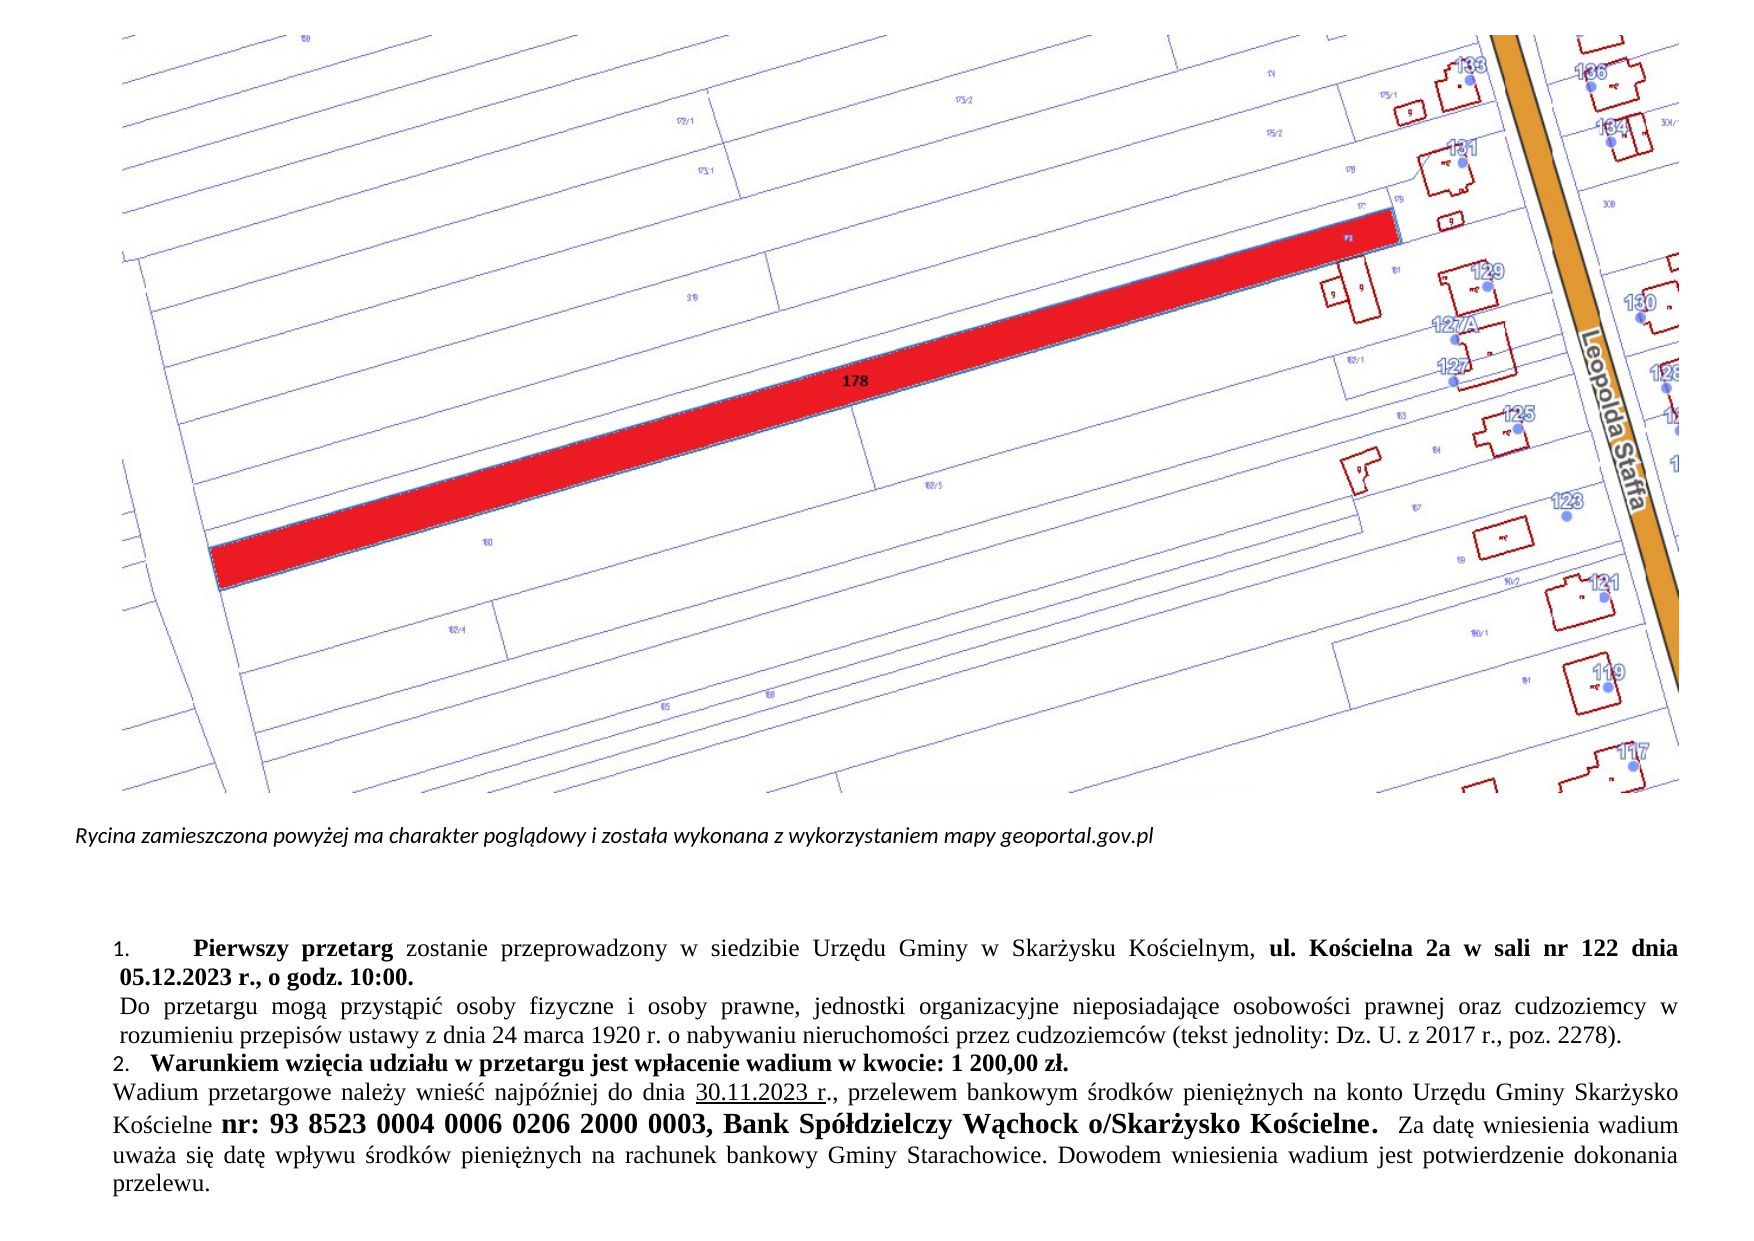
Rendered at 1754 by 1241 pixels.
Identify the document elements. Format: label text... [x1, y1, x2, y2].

list Pierwszy przetarg zostanie przeprowadzony w siedzibie Urzędu Gminy w Skarżysku Kościelnym, ul. Kościelna 2a w sali nr 122 dnia 05.12.2023 r., o godz. 10:00. [112, 933, 1679, 991]
text Wadium przetargowe należy wnieść najpóźniej do dnia 30.11.2023 r., przelewem bankowym środków pieniężnych na konto Urzędu Gminy Skarżysko Kościelne nr: 93 8523 0004 0006 0206 2000 0003, Bank Spółdzielczy Wąchock o/Skarżysko Kościelne. Za datę wniesienia wadium uważa się datę wpływu środków pieniężnych na rachunek bankowy Gminy Starachowice. Dowodem wniesienia wadium jest potwierdzenie dokonania przelewu. [112, 1077, 1679, 1197]
list Warunkiem wzięcia udziału w przetargu jest wpłacenie wadium w kwocie: 1 200,00 zł. [112, 1048, 1679, 1077]
text Rycina zamieszczona powyżej ma charakter poglądowy i została wykonana z wykorzystaniem mapy geoportal.gov.pl [75, 821, 1679, 849]
list Do przetargu mogą przystąpić osoby fizyczne i osoby prawne, jednostki organizacyjne nieposiadające osobowości prawnej oraz cudzoziemcy w rozumieniu przepisów ustawy z dnia 24 marca 1920 r. o nabywaniu nieruchomości przez cudzoziemców (tekst jednolity: Dz. U. z 2017 r., poz. 2278). [119, 991, 1679, 1048]
